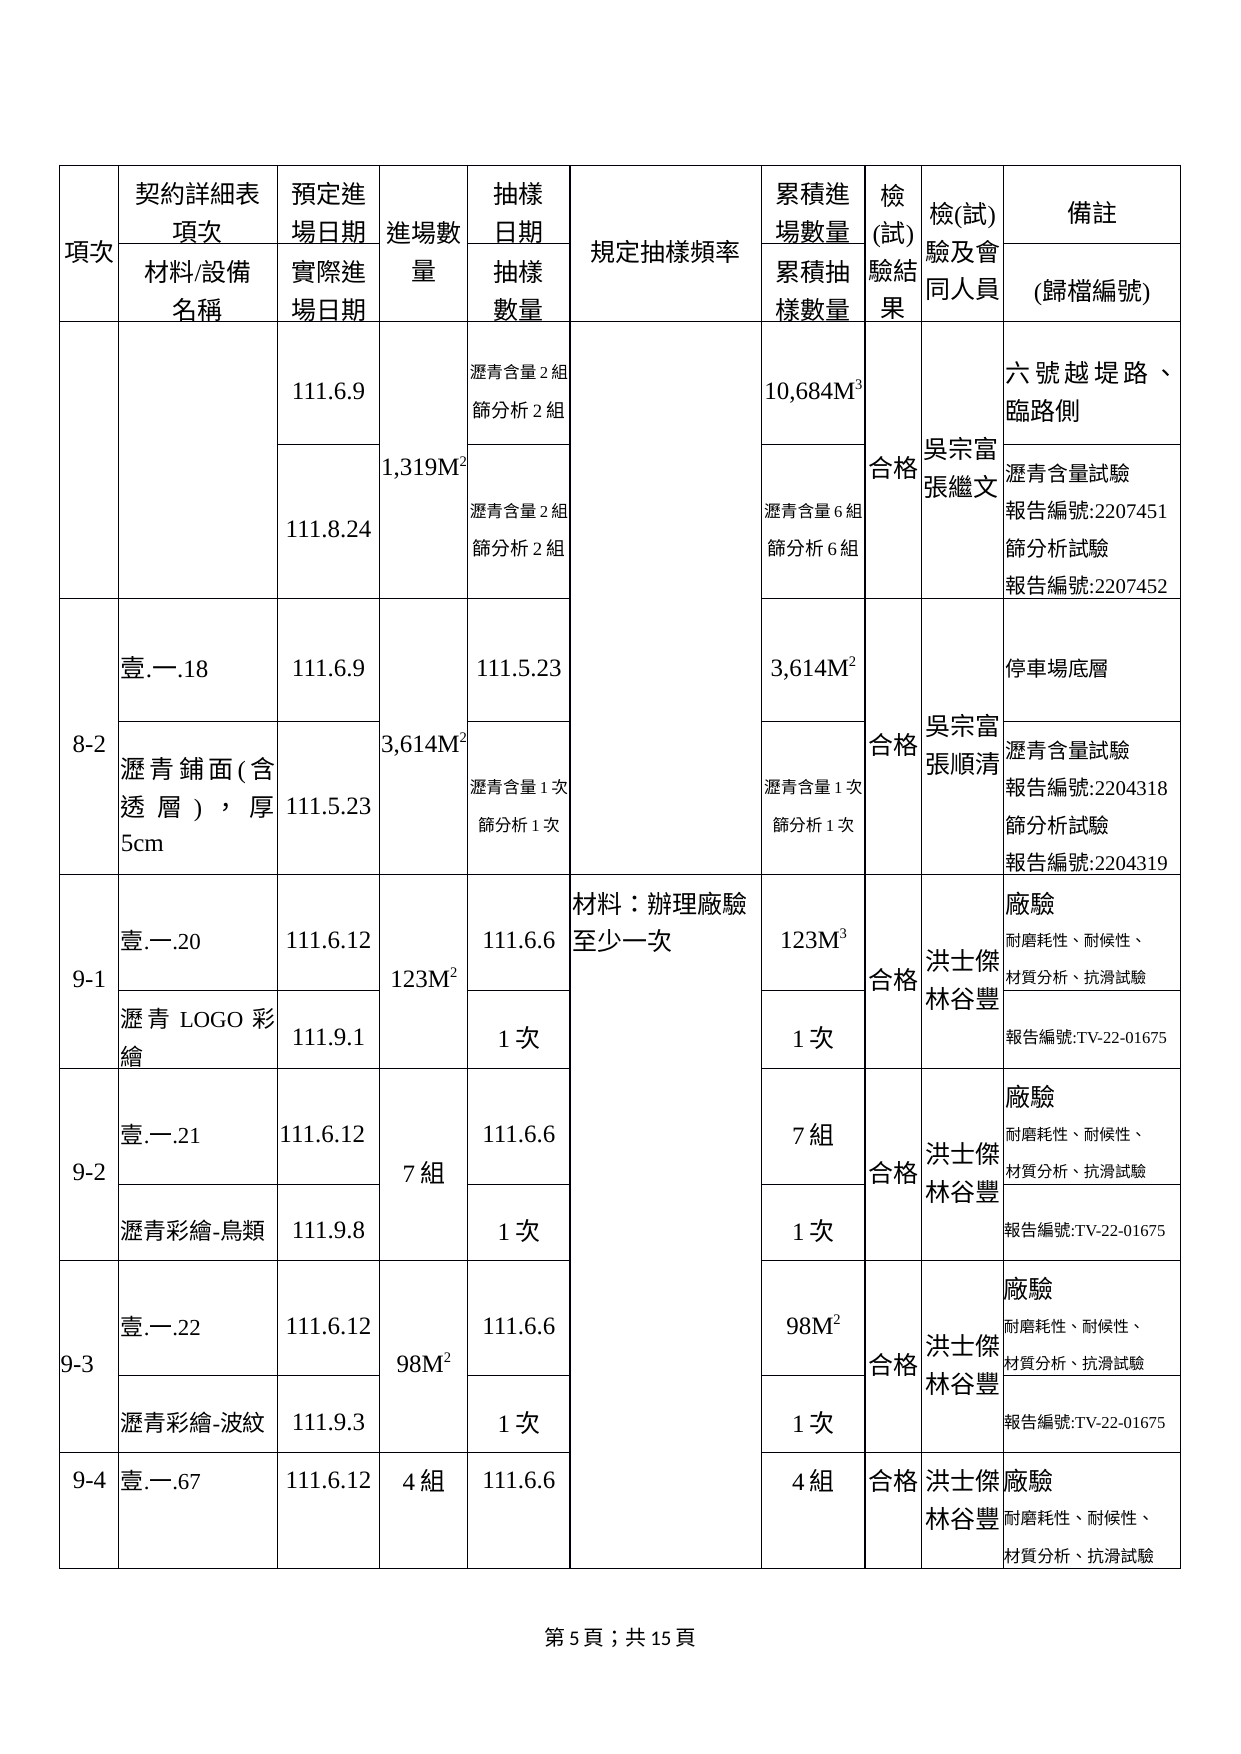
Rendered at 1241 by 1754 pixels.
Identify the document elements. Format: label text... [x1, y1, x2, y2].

table_cell 4組 [762, 1453, 864, 1567]
table_cell 壹.一.18 [119, 599, 277, 721]
table_cell 瀝青含量1次 篩分析1次 [468, 722, 569, 874]
table_cell 111.9.8 [278, 1185, 379, 1260]
table_cell 111.6.6 [468, 1261, 569, 1375]
table_cell 廠驗 耐磨耗性、耐候性、 材質分析、抗滑試驗 [1004, 1261, 1180, 1375]
table_cell (歸檔編號) [1004, 244, 1180, 321]
table_cell 瀝青彩繪-鳥類 [119, 1185, 277, 1260]
table_header 累積進場數量 [762, 166, 864, 243]
table_cell 10,684M3 [762, 322, 864, 444]
table_cell 材料：辦理廠驗至少一次 [571, 875, 761, 1567]
table_cell 合格 [866, 1069, 921, 1260]
table_cell 瀝青含量試驗 報告編號:2204318 篩分析試驗 報告編號:2204319 [1004, 722, 1180, 874]
table_cell 瀝青含量2組 篩分析2組 [468, 445, 569, 597]
table_cell 合格 [866, 322, 921, 597]
table_cell 111.6.12 [278, 1069, 379, 1183]
table_header 進場數量 [380, 166, 467, 321]
table_cell 111.5.23 [278, 722, 379, 874]
table_cell [60, 322, 118, 597]
table_cell 1,319M2 [380, 322, 467, 597]
table_cell 1次 [762, 991, 864, 1068]
table_cell 瀝青含量6組 篩分析6組 [762, 445, 864, 597]
table_cell 廠驗 耐磨耗性、耐候性、 材質分析、抗滑試驗 [1004, 1453, 1180, 1567]
table_cell 98M2 [380, 1261, 467, 1452]
table_cell 瀝青鋪面(含透層)，厚5cm [119, 722, 277, 874]
table_cell 111.6.9 [278, 599, 379, 721]
table_cell 111.6.9 [278, 322, 379, 444]
table_cell 3,614M2 [380, 599, 467, 874]
table_header 契約詳細表 項次 [119, 166, 277, 243]
table_cell 壹.一.67 [119, 1453, 277, 1567]
table_cell 98M2 [762, 1261, 864, 1375]
table_cell 抽樣 數量 [468, 244, 569, 321]
table_cell 壹.一.20 [119, 875, 277, 990]
table_cell 8-2 [60, 599, 118, 874]
table_cell 合格 [866, 1453, 921, 1567]
table_cell 9-1 [60, 875, 118, 1068]
table_cell 廠驗 耐磨耗性、耐候性、 材質分析、抗滑試驗 [1004, 1069, 1180, 1183]
table_cell 111.8.24 [278, 445, 379, 597]
table_cell 9-3 [60, 1261, 118, 1452]
table_cell 9-4 [60, 1453, 118, 1567]
table_cell 壹.一.21 [119, 1069, 277, 1183]
table_cell 1次 [762, 1185, 864, 1260]
table_cell 停車場底層 [1004, 599, 1180, 721]
table_cell 合格 [866, 1261, 921, 1452]
table_cell 111.5.23 [468, 599, 569, 721]
table_cell 1次 [468, 1376, 569, 1452]
table_cell 3,614M2 [762, 599, 864, 721]
table_cell 1次 [468, 991, 569, 1068]
table_header 檢(試)驗結果 [866, 166, 921, 321]
table_cell 吳宗富 張順清 [922, 599, 1003, 874]
table_header 規定抽樣頻率 [571, 166, 761, 321]
table_cell 吳宗富 張繼文 [922, 322, 1003, 597]
table_cell [119, 322, 277, 597]
table_header 抽樣 日期 [468, 166, 569, 243]
table_cell 報告編號:TV-22-01675 [1004, 991, 1180, 1068]
table_cell 7組 [380, 1069, 467, 1260]
table_cell 4組 [380, 1453, 467, 1567]
table_cell 瀝青彩繪-波紋 [119, 1376, 277, 1452]
table_cell 111.6.12 [278, 875, 379, 990]
table_header 檢(試)驗及會同人員 [922, 166, 1003, 321]
table_cell [571, 322, 761, 874]
table_cell 111.6.6 [468, 1453, 569, 1567]
table_header 備註 [1004, 166, 1180, 243]
table_cell 報告編號:TV-22-01675 [1004, 1185, 1180, 1260]
table_cell 111.6.6 [468, 875, 569, 990]
table_cell 實際進場日期 [278, 244, 379, 321]
table_cell 123M2 [380, 875, 467, 1068]
table_cell 7組 [762, 1069, 864, 1183]
table_cell 報告編號:TV-22-01675 [1004, 1376, 1180, 1452]
table_cell 洪士傑 林谷豐 [922, 875, 1003, 1068]
table_cell 合格 [866, 875, 921, 1068]
table_cell 洪士傑 林谷豐 [922, 1261, 1003, 1452]
table_cell 1次 [468, 1185, 569, 1260]
table_cell 瀝青含量1次 篩分析1次 [762, 722, 864, 874]
table_header 項次 [60, 166, 118, 321]
table_cell 洪士傑 林谷豐 [922, 1069, 1003, 1260]
table_header 預定進場日期 [278, 166, 379, 243]
table_cell 洪士傑 林谷豐 [922, 1453, 1003, 1567]
table_cell 111.9.1 [278, 991, 379, 1068]
table_cell 六號越堤路、臨路側 [1004, 322, 1180, 444]
table_cell 壹.一.22 [119, 1261, 277, 1375]
table_cell 9-2 [60, 1069, 118, 1260]
table_cell 瀝青LOGO彩繪 [119, 991, 277, 1068]
table_cell 瀝青含量2組 篩分析2組 [468, 322, 569, 444]
table_cell 123M3 [762, 875, 864, 990]
table_cell 111.6.12 [278, 1453, 379, 1567]
table_cell 累積抽樣數量 [762, 244, 864, 321]
table_cell 1次 [762, 1376, 864, 1452]
table_cell 111.9.3 [278, 1376, 379, 1452]
table_cell 材料/設備 名稱 [119, 244, 277, 321]
table_cell 合格 [866, 599, 921, 874]
table_cell 廠驗 耐磨耗性、耐候性、 材質分析、抗滑試驗 [1004, 875, 1180, 990]
table_cell 111.6.12 [278, 1261, 379, 1375]
table_cell 111.6.6 [468, 1069, 569, 1183]
table_cell 瀝青含量試驗 報告編號:2207451 篩分析試驗 報告編號:2207452 [1004, 445, 1180, 597]
